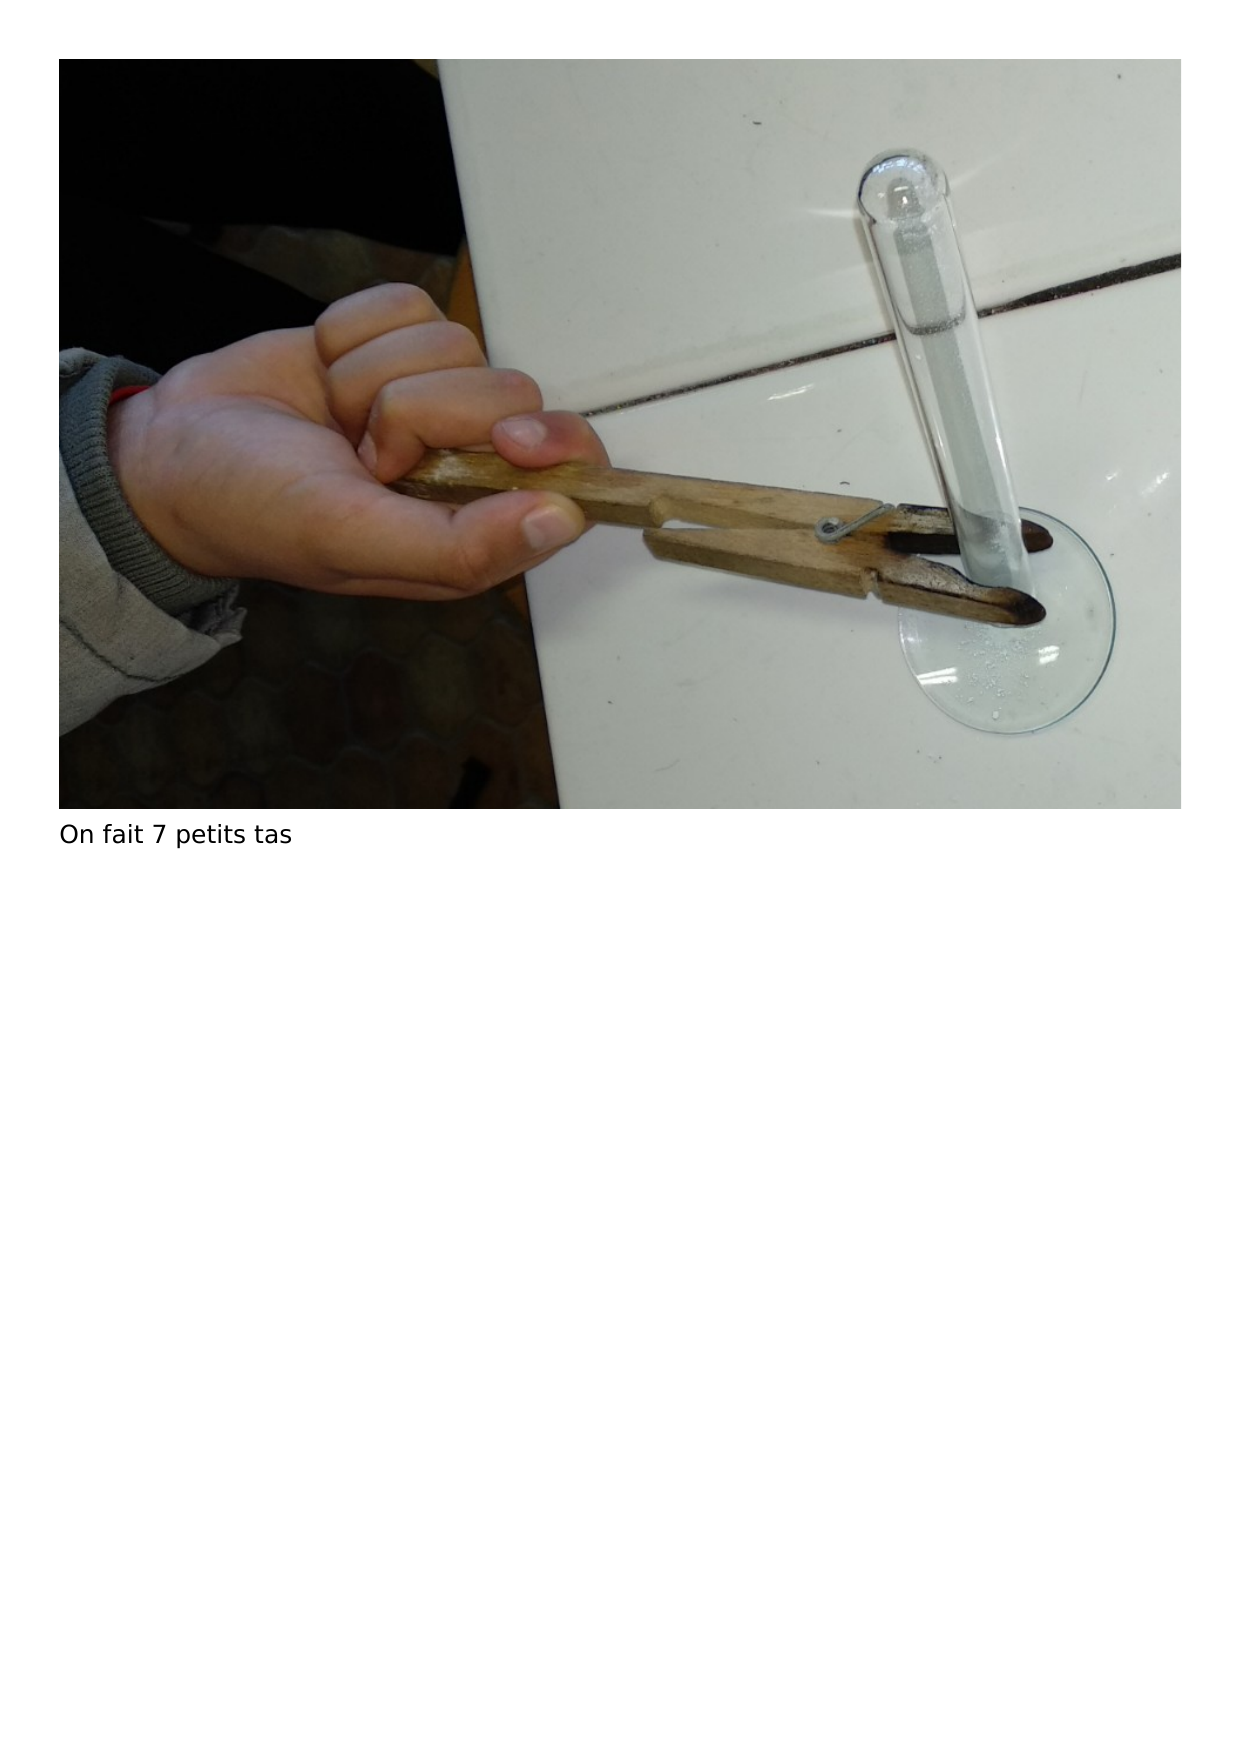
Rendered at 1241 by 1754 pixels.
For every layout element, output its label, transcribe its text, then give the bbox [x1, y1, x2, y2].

picture [59, 59, 1182, 809]
text On fait 7 petits tas [59, 821, 1181, 850]
